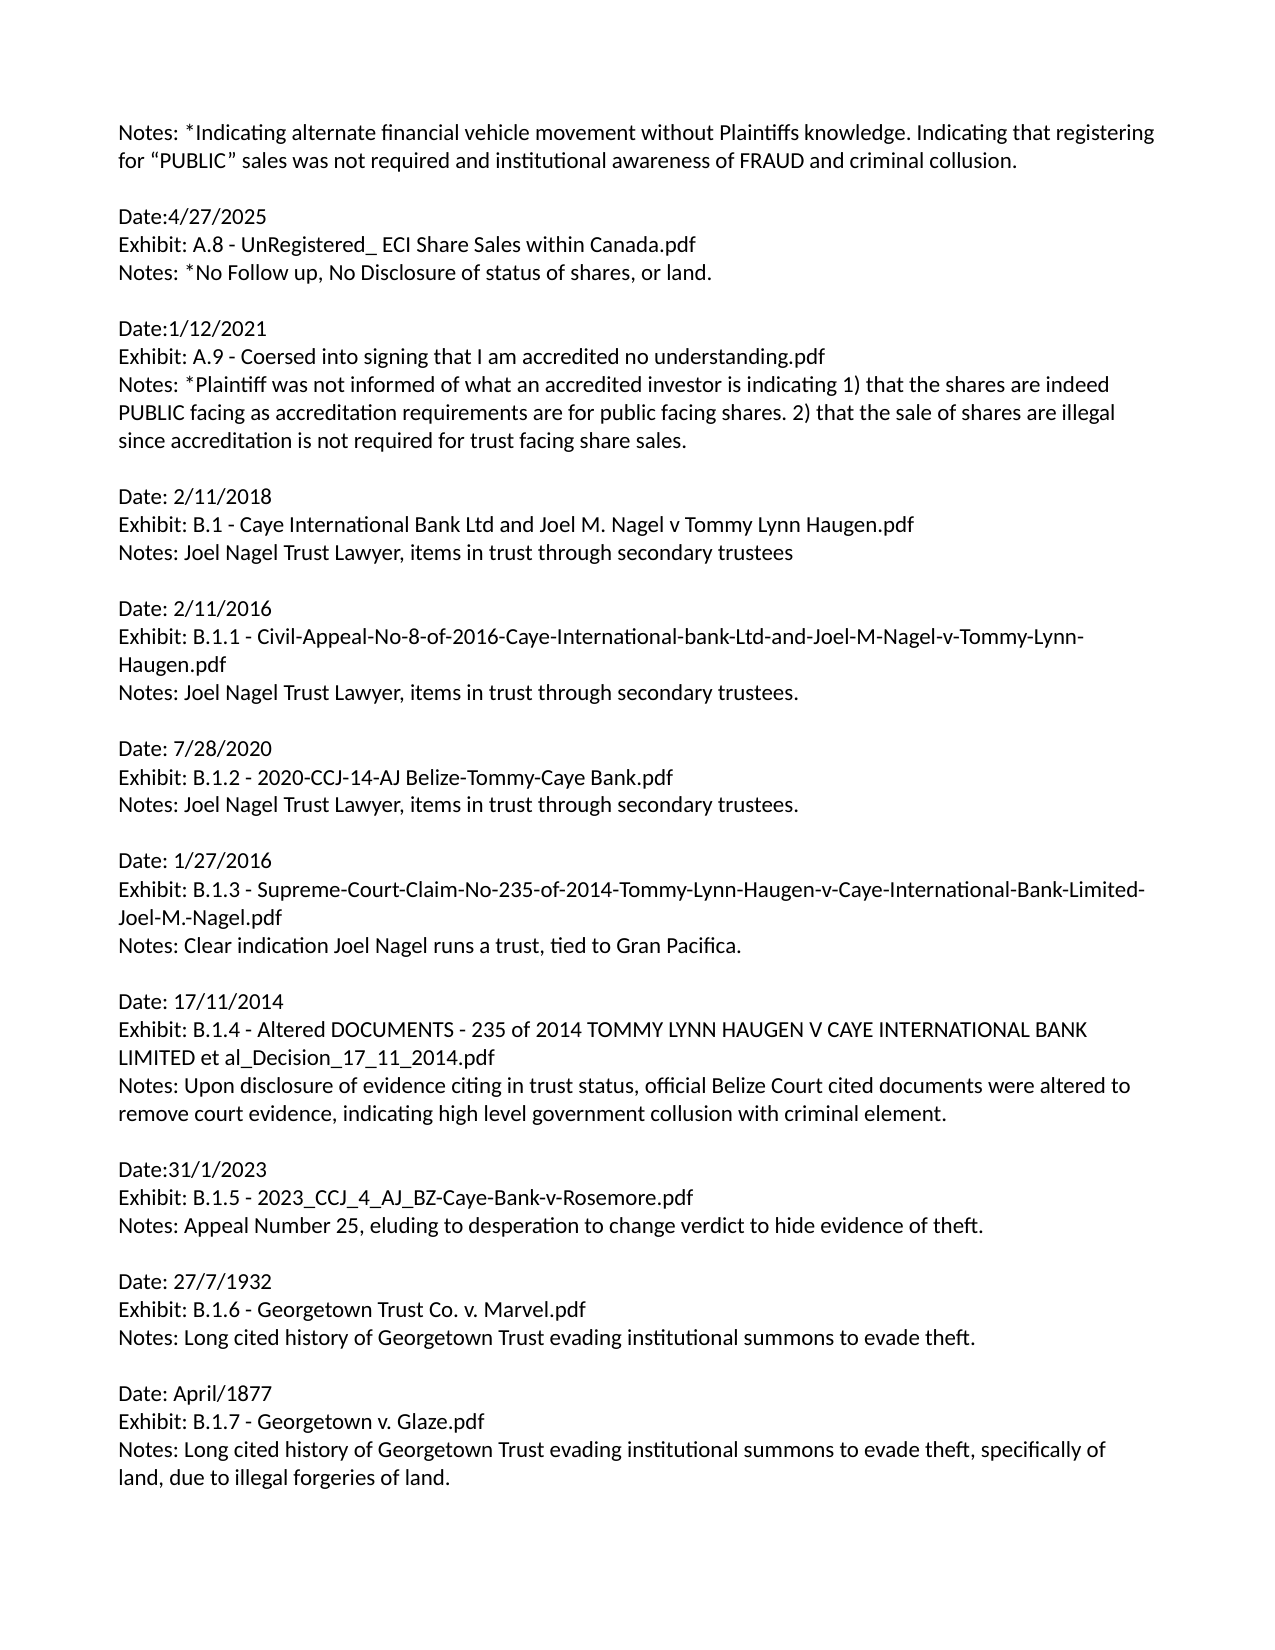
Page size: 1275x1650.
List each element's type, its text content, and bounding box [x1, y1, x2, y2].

text Exhibit: B.1.1 - Civil-Appeal-No-8-of-2016-Caye-International-bank-Ltd-and-Joel-M-Nagel-v-Tommy-Lynn-Haugen.pdf [118, 622, 1157, 678]
text Notes: Clear indication Joel Nagel runs a trust, tied to Gran Pacifica. [118, 931, 1157, 959]
text Date: 7/28/2020 [118, 734, 1157, 763]
text Exhibit: B.1.7 - Georgetown v. Glaze.pdf [118, 1407, 1157, 1435]
text Notes: *Indicating alternate financial vehicle movement without Plaintiffs knowledge. Indicating that registering for “PUBLIC” sales was not required and institutional awareness of FRAUD and criminal collusion. [118, 118, 1157, 174]
text Exhibit: B.1.2 - 2020-CCJ-14-AJ Belize-Tommy-Caye Bank.pdf [118, 763, 1157, 791]
text Notes: *No Follow up, No Disclosure of status of shares, or land. [118, 258, 1157, 286]
text Notes: Joel Nagel Trust Lawyer, items in trust through secondary trustees. [118, 791, 1157, 819]
text Notes: Upon disclosure of evidence citing in trust status, official Belize Court cited documents were altered to remove court evidence, indicating high level government collusion with criminal element. [118, 1071, 1157, 1127]
text Date: April/1877 [118, 1379, 1157, 1407]
text Exhibit: B.1.3 - Supreme-Court-Claim-No-235-of-2014-Tommy-Lynn-Haugen-v-Caye-International-Bank-Limited-Joel-M.-Nagel.pdf [118, 875, 1157, 931]
text Date:31/1/2023 [118, 1155, 1157, 1183]
text Exhibit: A.8 - UnRegistered_ ECI Share Sales within Canada.pdf [118, 230, 1157, 258]
text Date: 2/11/2018 [118, 482, 1157, 510]
text Notes: Joel Nagel Trust Lawyer, items in trust through secondary trustees. [118, 678, 1157, 707]
text Exhibit: B.1.6 - Georgetown Trust Co. v. Marvel.pdf [118, 1295, 1157, 1323]
text Date: 17/11/2014 [118, 987, 1157, 1015]
text Exhibit: B.1.5 - 2023_CCJ_4_AJ_BZ-Caye-Bank-v-Rosemore.pdf [118, 1183, 1157, 1211]
text Exhibit: B.1.4 - Altered DOCUMENTS - 235 of 2014 TOMMY LYNN HAUGEN V CAYE INTERNATIONAL BANK LIMITED et al_Decision_17_11_2014.pdf [118, 1015, 1157, 1071]
text Exhibit: A.9 - Coersed into signing that I am accredited no understanding.pdf [118, 342, 1157, 370]
text Notes: Appeal Number 25, eluding to desperation to change verdict to hide evidence of theft. [118, 1211, 1157, 1239]
text Date: 27/7/1932 [118, 1267, 1157, 1295]
text Date:4/27/2025 [118, 202, 1157, 230]
text Date:1/12/2021 [118, 314, 1157, 342]
text Notes: *Plaintiff was not informed of what an accredited investor is indicating 1) that the shares are indeed PUBLIC facing as accreditation requirements are for public facing shares. 2) that the sale of shares are illegal since accreditation is not required for trust facing share sales. [118, 370, 1157, 454]
text Date: 2/11/2016 [118, 594, 1157, 622]
text Notes: Long cited history of Georgetown Trust evading institutional summons to evade theft, specifically of land, due to illegal forgeries of land. [118, 1435, 1157, 1491]
text Notes: Long cited history of Georgetown Trust evading institutional summons to evade theft. [118, 1323, 1157, 1351]
text Notes: Joel Nagel Trust Lawyer, items in trust through secondary trustees [118, 538, 1157, 566]
text Date: 1/27/2016 [118, 847, 1157, 875]
text Exhibit: B.1 - Caye International Bank Ltd and Joel M. Nagel v Tommy Lynn Haugen.pdf [118, 510, 1157, 538]
